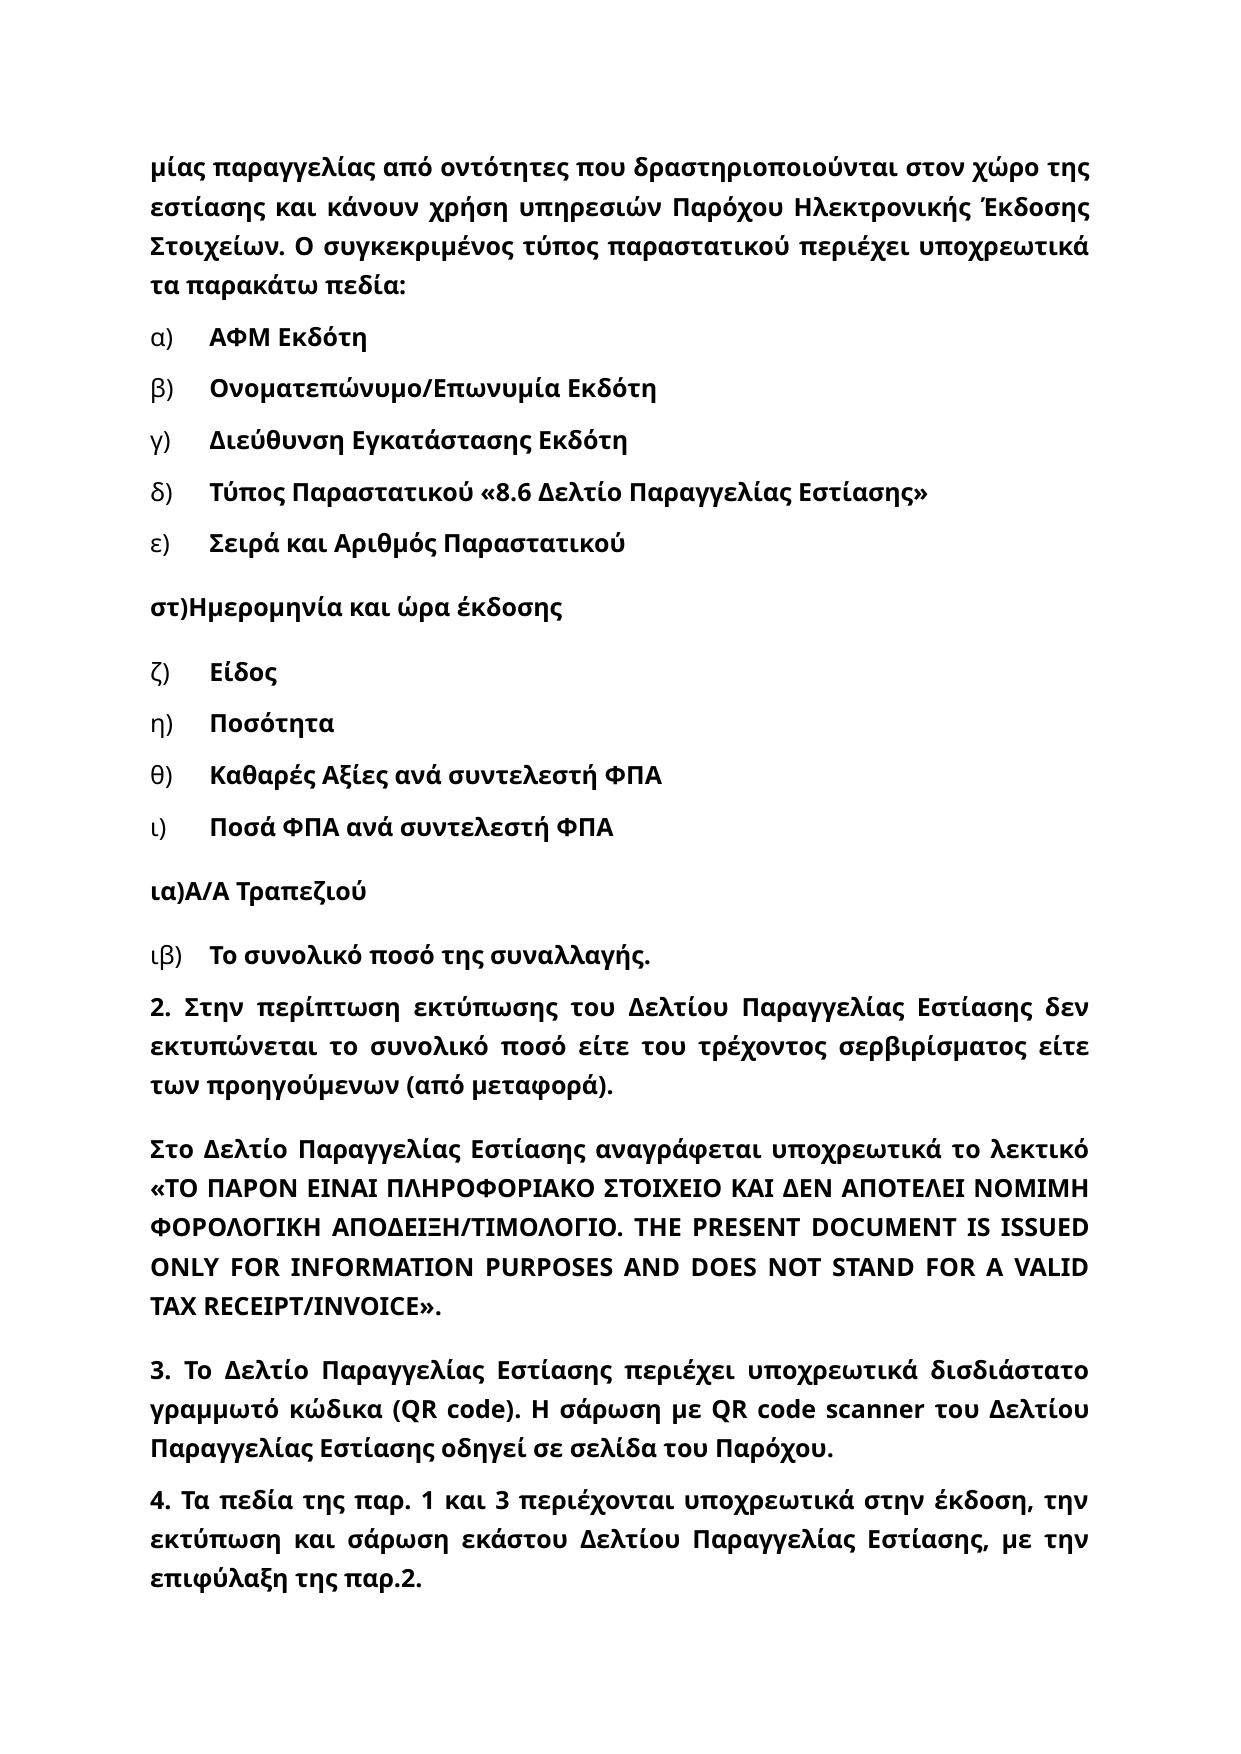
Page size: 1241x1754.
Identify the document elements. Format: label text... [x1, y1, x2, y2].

list β) Ονοματεπώνυμο/Επωνυμία Εκδότη [150, 371, 1090, 405]
list ι) Ποσά ΦΠΑ ανά συντελεστή ΦΠΑ [150, 809, 1090, 843]
text 2. Στην περίπτωση εκτύπωσης του Δελτίου Παραγγελίας Εστίασης δεν εκτυπώνεται το συνολικό ποσό είτε του τρέχοντος σερβιρίσματος είτε των προηγούμενων (από μεταφορά). [150, 989, 1090, 1102]
list ε) Σειρά και Αριθμός Παραστατικού [150, 526, 1090, 560]
list γ) Διεύθυνση Εγκατάστασης Εκδότη [150, 422, 1090, 457]
text 3. Το Δελτίο Παραγγελίας Εστίασης περιέχει υποχρεωτικά δισδιάστατο γραμμωτό κώδικα (QR code). Η σάρωση με QR code scanner του Δελτίου Παραγγελίας Εστίασης οδηγεί σε σελίδα του Παρόχου. [150, 1352, 1090, 1465]
list ιβ) Το συνολικό ποσό της συναλλαγής. [150, 937, 1090, 972]
list η) Ποσότητα [150, 706, 1090, 740]
text μίας παραγγελίας από οντότητες που δραστηριοποιούνται στον χώρο της εστίασης και κάνουν χρήση υπηρεσιών Παρόχου Ηλεκτρονικής Έκδοσης Στοιχείων. Ο συγκεκριμένος τύπος παραστατικού περιέχει υποχρεωτικά τα παρακάτω πεδία: [150, 150, 1090, 302]
list θ) Καθαρές Αξίες ανά συντελεστή ΦΠΑ [150, 757, 1090, 792]
text στ)Ημερομηνία και ώρα έκδοσης [150, 590, 1090, 624]
list ζ) Είδος [150, 654, 1090, 688]
text Στο Δελτίο Παραγγελίας Εστίασης αναγράφεται υποχρεωτικά το λεκτικό «ΤΟ ΠΑΡΟΝ ΕΙΝΑΙ ΠΛΗΡΟΦΟΡΙΑΚΟ ΣΤΟΙΧΕΙΟ ΚΑΙ ΔΕΝ ΑΠΟΤΕΛΕΙ ΝΟΜΙΜΗ ΦΟΡΟΛΟΓΙΚΗ ΑΠΟΔΕΙΞΗ/ΤΙΜΟΛΟΓΙΟ. THE PRESENT DOCUMENT IS ISSUED ONLY FOR INFORMATION PURPOSES AND DOES NOT STAND FOR A VALID TAX RECEIPT/INVOICE». [150, 1132, 1090, 1322]
text 4. Τα πεδία της παρ. 1 και 3 περιέχονται υποχρεωτικά στην έκδοση, την εκτύπωση και σάρωση εκάστου Δελτίου Παραγγελίας Εστίασης, με την επιφύλαξη της παρ.2. [150, 1482, 1090, 1595]
list δ) Τύπος Παραστατικού «8.6 Δελτίο Παραγγελίας Εστίασης» [150, 474, 1090, 508]
list α) ΑΦΜ Εκδότη [150, 319, 1090, 353]
text ια)Α/Α Τραπεζιού [150, 873, 1090, 907]
